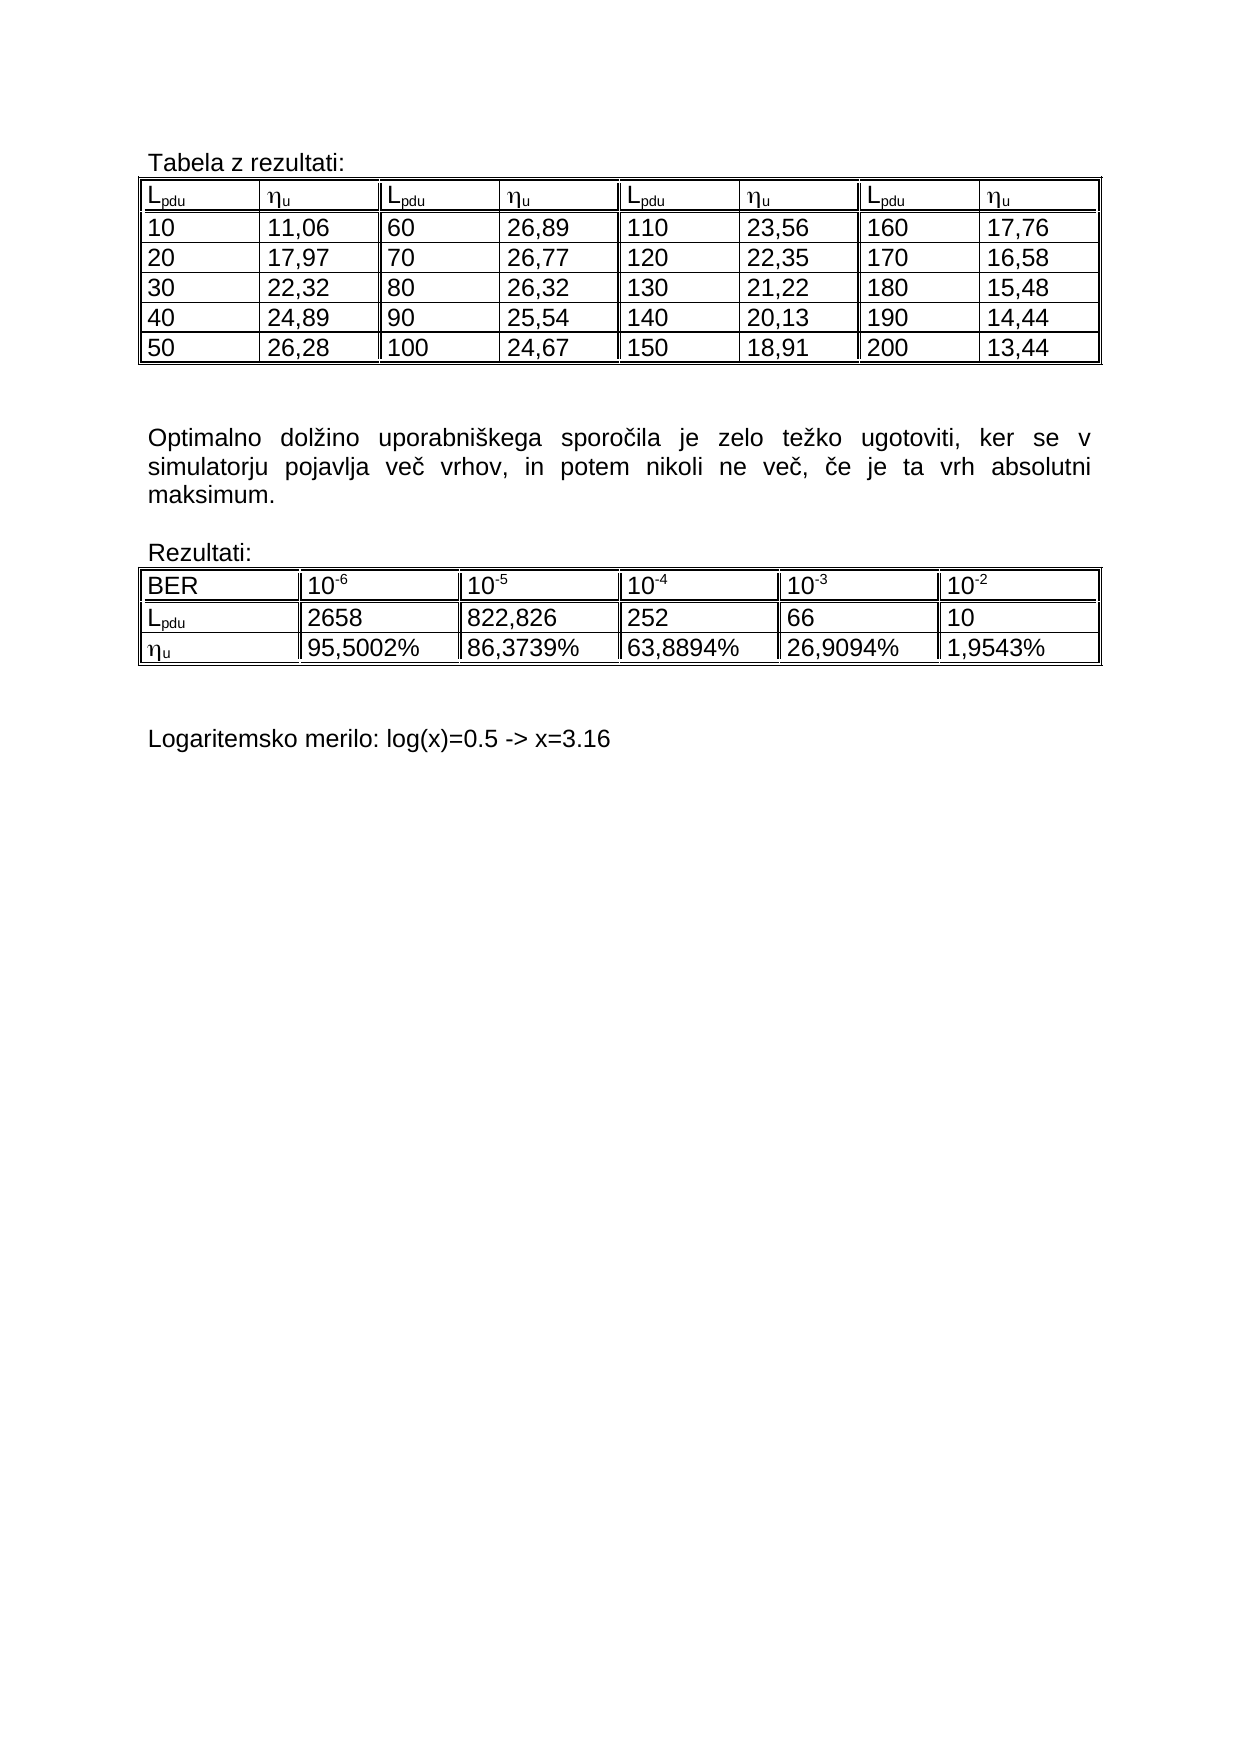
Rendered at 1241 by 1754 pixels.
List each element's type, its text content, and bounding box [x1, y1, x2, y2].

table_cell 22,35 [740, 243, 857, 272]
table_cell 160 [861, 213, 979, 242]
table_header 10-4 [620, 571, 779, 599]
table_cell 822,826 [462, 603, 618, 632]
table_cell 90 [382, 303, 499, 331]
table_cell 180 [861, 273, 979, 302]
table_cell 150 [619, 333, 739, 361]
table_cell u [142, 633, 300, 662]
table_cell 16,58 [980, 243, 1098, 272]
table_cell 20,13 [740, 303, 857, 331]
table_cell 10 [140, 209, 259, 242]
table_cell 170 [861, 243, 979, 272]
table_header u [260, 181, 379, 209]
table_cell 100 [380, 333, 499, 361]
table_header 10-5 [460, 571, 619, 599]
table_cell 63,8894% [620, 633, 779, 662]
table_cell 15,48 [980, 273, 1098, 302]
table_cell 30 [142, 273, 259, 302]
table_cell 26,28 [260, 333, 379, 361]
text Optimalno dolžino uporabniškega sporočila je zelo težko ugotoviti, ker se v simulatorju pojavlja več vrhov, in potem nikoli ne več, če je ta vrh absolutni maksimum. [148, 423, 1093, 509]
table_header u [500, 181, 619, 209]
table_cell 86,3739% [460, 633, 619, 662]
table_header u [980, 181, 1098, 209]
table_cell 120 [621, 243, 739, 272]
table_cell 17,97 [260, 243, 378, 272]
table_cell 26,77 [500, 243, 617, 272]
table_cell 110 [621, 213, 739, 242]
table_cell 252 [622, 603, 777, 632]
table_cell 17,76 [980, 209, 1100, 242]
text Rezultati: [148, 538, 1093, 567]
table_cell 50 [142, 333, 259, 361]
table_cell 23,56 [740, 213, 857, 242]
table_cell 26,9094% [779, 633, 939, 662]
table_header BER [140, 568, 300, 599]
table_cell 25,54 [500, 303, 617, 331]
table_cell 80 [382, 273, 499, 302]
table_cell 11,06 [260, 213, 378, 242]
table_header u [740, 181, 859, 209]
table_cell 70 [382, 243, 499, 272]
table_cell 24,89 [260, 303, 378, 331]
table_header Lpdu [380, 181, 499, 209]
table_cell 18,91 [740, 333, 859, 361]
text Tabela z rezultati: [148, 148, 1093, 176]
table_cell 2658 [302, 603, 458, 632]
table_cell 26,32 [500, 273, 617, 302]
table_header Lpdu [142, 181, 259, 209]
table_cell 140 [621, 303, 739, 331]
table_cell 60 [382, 213, 499, 242]
table_cell 190 [861, 303, 979, 331]
table_header 10-2 [939, 568, 1100, 599]
table_cell 66 [781, 603, 937, 632]
table_cell 1,9543% [939, 633, 1098, 662]
table_cell 24,67 [500, 333, 619, 361]
table_cell 200 [859, 333, 979, 361]
table_header 10-3 [779, 568, 939, 599]
table_cell 20 [142, 243, 259, 272]
table_cell 14,44 [980, 303, 1098, 331]
table_header Lpdu [859, 178, 979, 209]
table_cell 95,5002% [300, 633, 459, 662]
table_cell 10 [939, 599, 1100, 632]
table_cell 22,32 [260, 273, 378, 302]
table_cell 21,22 [740, 273, 857, 302]
text Logaritemsko merilo: log(x)=0.5 -> x=3.16 [148, 724, 1093, 752]
table_cell 13,44 [980, 333, 1098, 361]
table_header 10-6 [300, 570, 459, 599]
table_cell 26,89 [500, 213, 617, 242]
table_header Lpdu [619, 178, 739, 209]
table_cell 40 [142, 303, 259, 331]
table_cell 130 [621, 273, 739, 302]
table_cell Lpdu [140, 599, 300, 632]
